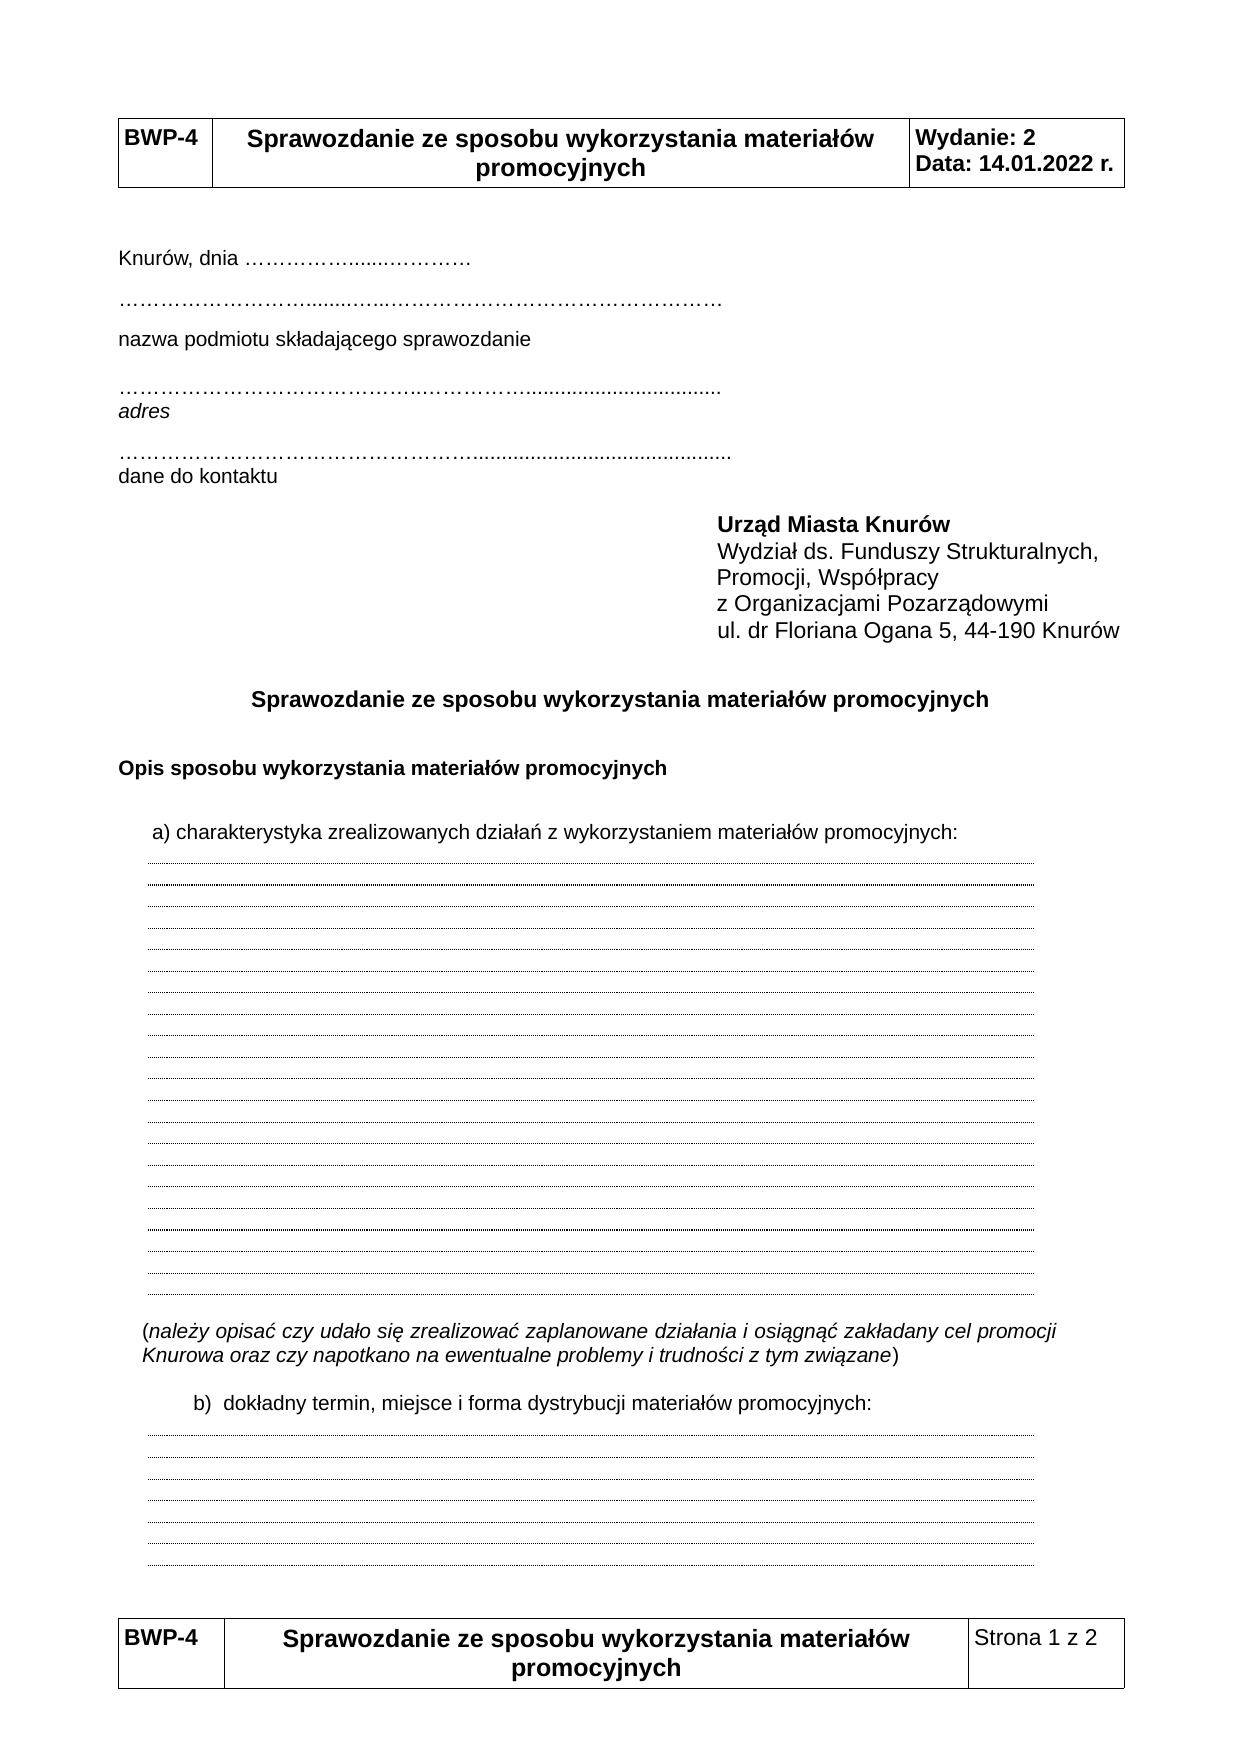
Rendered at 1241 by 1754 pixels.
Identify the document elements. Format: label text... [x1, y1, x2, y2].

text z Organizacjami Pozarządowymi [118, 590, 1122, 617]
list (należy opisać czy udało się zrealizować zaplanowane działania i osiągnąć zakładany cel promocji Knurowa oraz czy napotkano na ewentualne problemy i trudności z tym związane) [142, 1318, 1057, 1366]
text Wydział ds. Funduszy Strukturalnych, [118, 538, 1122, 564]
list b) dokładny termin, miejsce i forma dystrybucji materiałów promocyjnych: [193, 1390, 1122, 1414]
text Promocji, Współpracy [118, 564, 1122, 590]
text Sprawozdanie ze sposobu wykorzystania materiałów promocyjnych [118, 686, 1122, 713]
list a) charakterystyka zrealizowanych działań z wykorzystaniem materiałów promocyjnych: [152, 820, 1122, 844]
list Opis sposobu wykorzystania materiałów promocyjnych [118, 756, 1122, 779]
text ………………………........…...………………………………………… [118, 286, 1122, 310]
text nazwa podmiotu składającego sprawozdanie [118, 327, 1122, 351]
text adres [118, 399, 1122, 423]
text dane do kontaktu [118, 463, 1122, 487]
text ……………………………………………............................................. [118, 439, 1122, 463]
text Urząd Miasta Knurów [118, 511, 1122, 538]
text ……………………………………..…………….................................. [118, 375, 1122, 399]
text Knurów, dnia …………….......………… [118, 246, 1122, 270]
text ul. dr Floriana Ogana 5, 44-190 Knurów [118, 617, 1122, 643]
